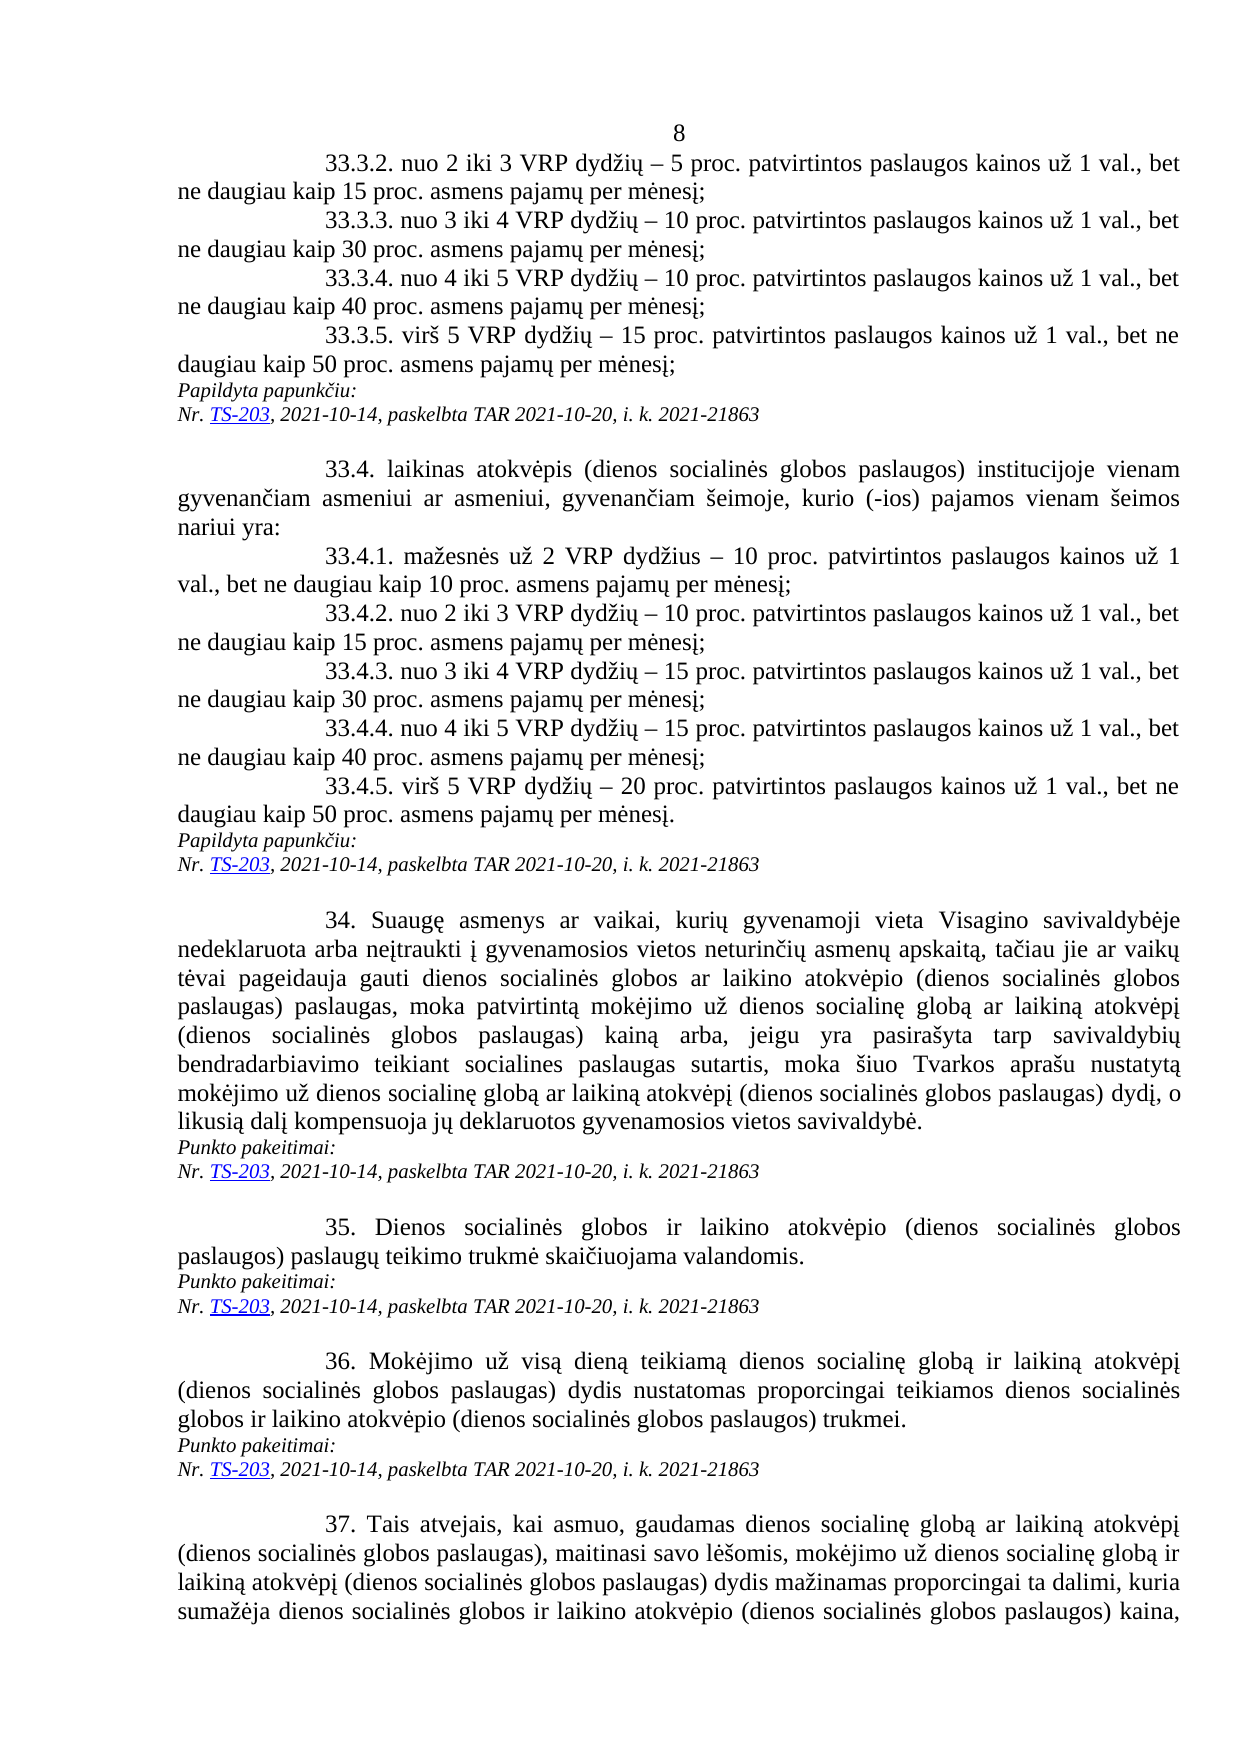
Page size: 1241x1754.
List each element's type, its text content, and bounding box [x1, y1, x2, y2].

text Nr. TS-203, 2021-10-14, paskelbta TAR 2021-10-20, i. k. 2021-21863 [177, 402, 1181, 426]
text 36. Mokėjimo už visą dieną teikiamą dienos socialinę globą ir laikiną atokvėpį (dienos socialinės globos paslaugas) dydis nustatomas proporcingai teikiamos dienos socialinės globos ir laikino atokvėpio (dienos socialinės globos paslaugos) trukmei. [177, 1346, 1181, 1433]
text 37. Tais atvejais, kai asmuo, gaudamas dienos socialinę globą ar laikiną atokvėpį (dienos socialinės globos paslaugas), maitinasi savo lėšomis, mokėjimo už dienos socialinę globą ir laikiną atokvėpį (dienos socialinės globos paslaugas) dydis mažinamas proporcingai ta dalimi, kuria sumažėja dienos socialinės globos ir laikino atokvėpio (dienos socialinės globos paslaugos) kaina, [177, 1509, 1181, 1624]
text 33.4. laikinas atokvėpis (dienos socialinės globos paslaugos) institucijoje vienam gyvenančiam asmeniui ar asmeniui, gyvenančiam šeimoje, kurio (-ios) pajamos vienam šeimos nariui yra: [177, 454, 1181, 541]
text 33.3.5. virš 5 VRP dydžių – 15 proc. patvirtintos paslaugos kainos už 1 val., bet ne daugiau kaip 50 proc. asmens pajamų per mėnesį; [177, 320, 1181, 378]
text 33.3.4. nuo 4 iki 5 VRP dydžių – 10 proc. patvirtintos paslaugos kainos už 1 val., bet ne daugiau kaip 40 proc. asmens pajamų per mėnesį; [177, 263, 1181, 320]
text 33.3.2. nuo 2 iki 3 VRP dydžių – 5 proc. patvirtintos paslaugos kainos už 1 val., bet ne daugiau kaip 15 proc. asmens pajamų per mėnesį; [177, 148, 1181, 205]
text 33.4.2. nuo 2 iki 3 VRP dydžių – 10 proc. patvirtintos paslaugos kainos už 1 val., bet ne daugiau kaip 15 proc. asmens pajamų per mėnesį; [177, 598, 1181, 656]
text Nr. TS-203, 2021-10-14, paskelbta TAR 2021-10-20, i. k. 2021-21863 [177, 852, 1181, 876]
text 34. Suaugę asmenys ar vaikai, kurių gyvenamoji vieta Visagino savivaldybėje nedeklaruota arba neįtraukti į gyvenamosios vietos neturinčių asmenų apskaitą, tačiau jie ar vaikų tėvai pageidauja gauti dienos socialinės globos ar laikino atokvėpio (dienos socialinės globos paslaugas) paslaugas, moka patvirtintą mokėjimo už dienos socialinę globą ar laikiną atokvėpį (dienos socialinės globos paslaugas) kainą arba, jeigu yra pasirašyta tarp savivaldybių bendradarbiavimo teikiant socialines paslaugas sutartis, moka šiuo Tvarkos aprašu nustatytą mokėjimo už dienos socialinę globą ar laikiną atokvėpį (dienos socialinės globos paslaugas) dydį, o likusią dalį kompensuoja jų deklaruotos gyvenamosios vietos savivaldybė. [177, 905, 1181, 1135]
text Nr. TS-203, 2021-10-14, paskelbta TAR 2021-10-20, i. k. 2021-21863 [177, 1293, 1181, 1318]
text Nr. TS-203, 2021-10-14, paskelbta TAR 2021-10-20, i. k. 2021-21863 [177, 1159, 1181, 1183]
text Punkto pakeitimai: [177, 1433, 1181, 1457]
text 35. Dienos socialinės globos ir laikino atokvėpio (dienos socialinės globos paslaugos) paslaugų teikimo trukmė skaičiuojama valandomis. [177, 1212, 1181, 1269]
text 33.4.4. nuo 4 iki 5 VRP dydžių – 15 proc. patvirtintos paslaugos kainos už 1 val., bet ne daugiau kaip 40 proc. asmens pajamų per mėnesį; [177, 713, 1181, 771]
text Papildyta papunkčiu: [177, 378, 1181, 402]
text Papildyta papunkčiu: [177, 828, 1181, 852]
text 33.3.3. nuo 3 iki 4 VRP dydžių – 10 proc. patvirtintos paslaugos kainos už 1 val., bet ne daugiau kaip 30 proc. asmens pajamų per mėnesį; [177, 205, 1181, 263]
text Punkto pakeitimai: [177, 1135, 1181, 1159]
text Nr. TS-203, 2021-10-14, paskelbta TAR 2021-10-20, i. k. 2021-21863 [177, 1457, 1181, 1481]
text 33.4.3. nuo 3 iki 4 VRP dydžių – 15 proc. patvirtintos paslaugos kainos už 1 val., bet ne daugiau kaip 30 proc. asmens pajamų per mėnesį; [177, 656, 1181, 713]
text 33.4.1. mažesnės už 2 VRP dydžius – 10 proc. patvirtintos paslaugos kainos už 1 val., bet ne daugiau kaip 10 proc. asmens pajamų per mėnesį; [177, 541, 1181, 598]
text 33.4.5. virš 5 VRP dydžių – 20 proc. patvirtintos paslaugos kainos už 1 val., bet ne daugiau kaip 50 proc. asmens pajamų per mėnesį. [177, 771, 1181, 828]
text Punkto pakeitimai: [177, 1269, 1181, 1293]
